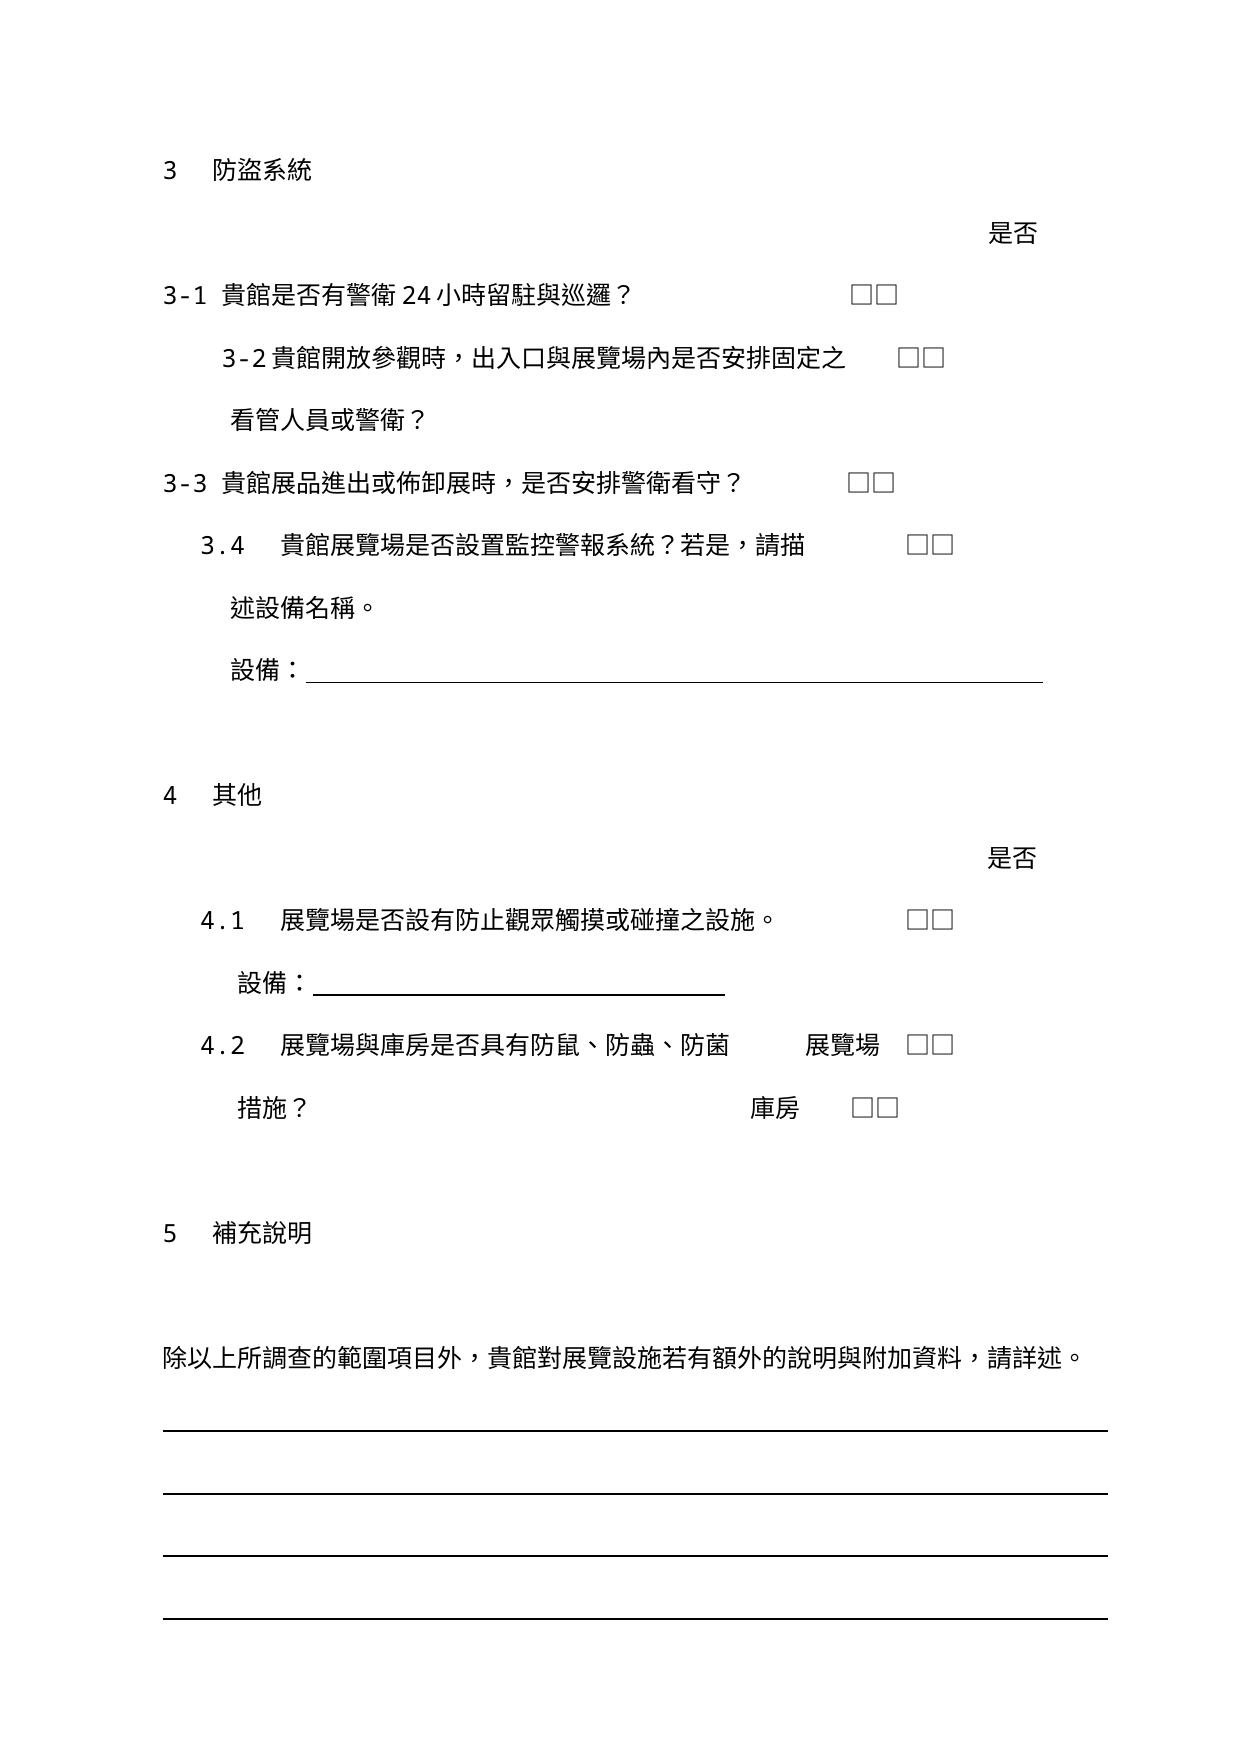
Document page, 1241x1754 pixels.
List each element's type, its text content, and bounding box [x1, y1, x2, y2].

list 補充說明 [162, 1189, 1122, 1252]
list 貴館展品進出或佈卸展時，是否安排警衛看守？ □□ [162, 439, 1122, 502]
list 展覽場是否設有防止觀眾觸摸或碰撞之設施。 □□ [200, 877, 1122, 939]
list 防盜系統 [162, 127, 1122, 189]
list 其他 [162, 752, 1122, 814]
text 看管人員或警衛？ [193, 377, 1122, 439]
list 展覽場與庫房是否具有防鼠、防蟲、防菌 展覽場 □□ [200, 1002, 1122, 1064]
text 除以上所調查的範圍項目外，貴館對展覽設施若有額外的說明與附加資料，請詳述。 [162, 1314, 1122, 1377]
list 貴館開放參觀時，出入口與展覽場內是否安排固定之 □□ [221, 314, 1122, 377]
text 是否 [118, 189, 1122, 252]
text 是否 [162, 814, 1122, 877]
list 貴館展覽場是否設置監控警報系統？若是，請描 □□ [200, 502, 1122, 564]
text 述設備名稱。 [162, 564, 1122, 627]
text 措施？ 庫房 □□ [162, 1064, 1122, 1127]
list 貴館是否有警衛24小時留駐與巡邏？ □□ [162, 252, 1122, 314]
text 設備： [162, 939, 1122, 1002]
text 設備： [162, 627, 1122, 689]
